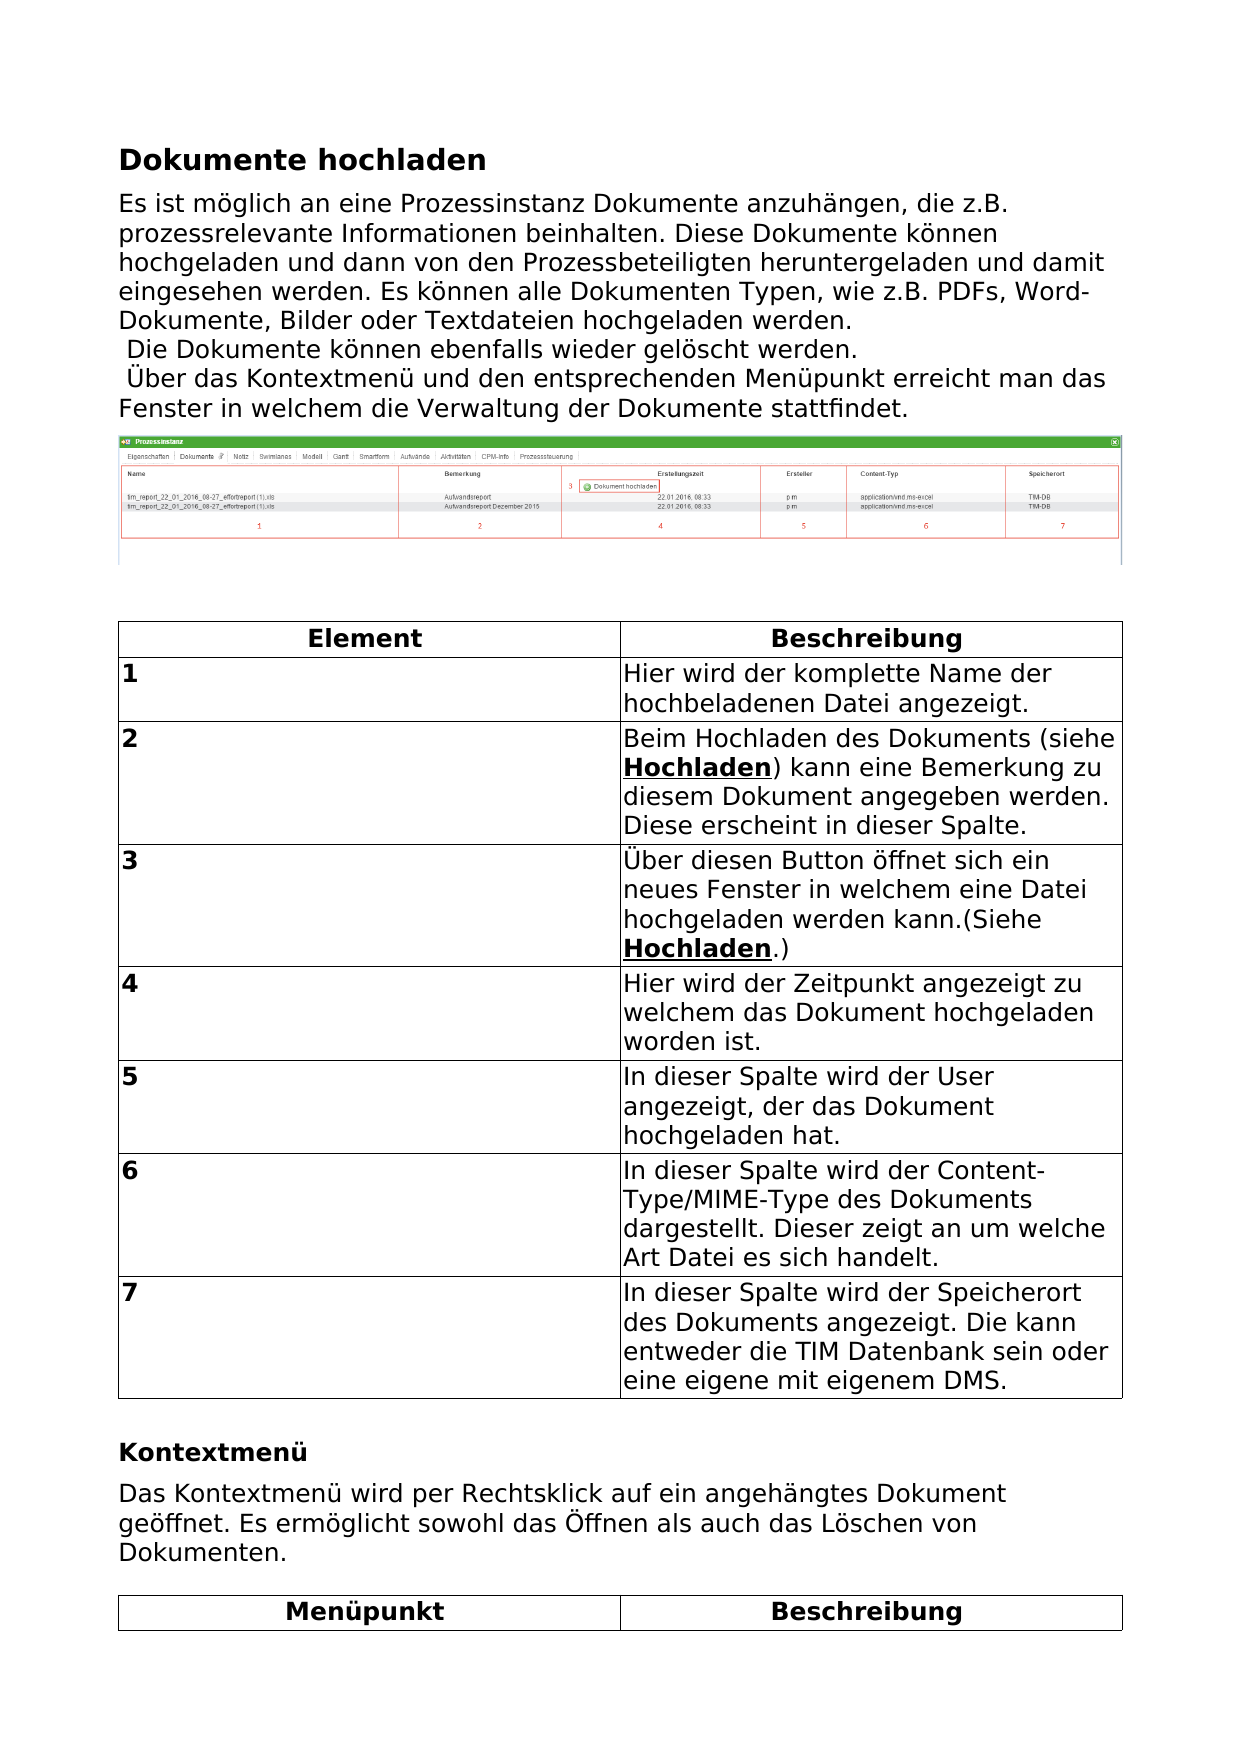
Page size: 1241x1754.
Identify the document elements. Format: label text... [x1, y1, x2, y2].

table_header Beschreibung [621, 622, 1122, 657]
table_header Beschreibung [621, 1596, 1122, 1629]
table_cell In dieser Spalte wird der Speicherort des Dokuments angezeigt. Die kann entweder die TIM Datenbank sein oder eine eigene mit eigenem DMS. [621, 1277, 1122, 1398]
table_cell 5 [119, 1061, 620, 1153]
table_cell Hier wird der komplette Name der hochbeladenen Datei angezeigt. [621, 658, 1122, 721]
table_cell Hier wird der Zeitpunkt angezeigt zu welchem das Dokument hochgeladen worden ist. [621, 967, 1122, 1059]
subtitle Dokumente hochladen [118, 143, 1122, 177]
table_header Element [119, 622, 620, 657]
table_cell 2 [119, 722, 620, 843]
table_header Menüpunkt [119, 1596, 620, 1629]
table_cell 1 [119, 658, 620, 721]
table_cell 3 [119, 845, 620, 966]
table_cell 7 [119, 1277, 620, 1398]
table_cell In dieser Spalte wird der User angezeigt, der das Dokument hochgeladen hat. [621, 1061, 1122, 1153]
picture [118, 435, 1123, 565]
table_cell Beim Hochladen des Dokuments (siehe Hochladen) kann eine Bemerkung zu diesem Dokument angegeben werden. Diese erscheint in dieser Spalte. [621, 722, 1122, 843]
table_cell In dieser Spalte wird der Content-Type/MIME-Type des Dokuments dargestellt. Dieser zeigt an um welche Art Datei es sich handelt. [621, 1154, 1122, 1276]
text Es ist möglich an eine Prozessinstanz Dokumente anzuhängen, die z.B. prozessrelevante Informationen beinhalten. Diese Dokumente können hochgeladen und dann von den Prozessbeteiligten heruntergeladen und damit eingesehen werden. Es können alle Dokumenten Typen, wie z.B. PDFs, Word-Dokumente, Bilder oder Textdateien hochgeladen werden. Die Dokumente können ebenfalls wieder gelöscht werden. Über das Kontextmenü und den entsprechenden Menüpunkt erreicht man das Fenster in welchem die Verwaltung der Dokumente stattfindet. [118, 189, 1122, 423]
text Das Kontextmenü wird per Rechtsklick auf ein angehängtes Dokument geöffnet. Es ermöglicht sowohl das Öffnen als auch das Löschen von Dokumenten. [118, 1480, 1122, 1567]
subtitle Kontextmenü [118, 1438, 1122, 1467]
table_cell 4 [119, 967, 620, 1059]
table_cell 6 [119, 1154, 620, 1276]
table_cell Über diesen Button öffnet sich ein neues Fenster in welchem eine Datei hochgeladen werden kann.(Siehe Hochladen.) [621, 845, 1122, 966]
